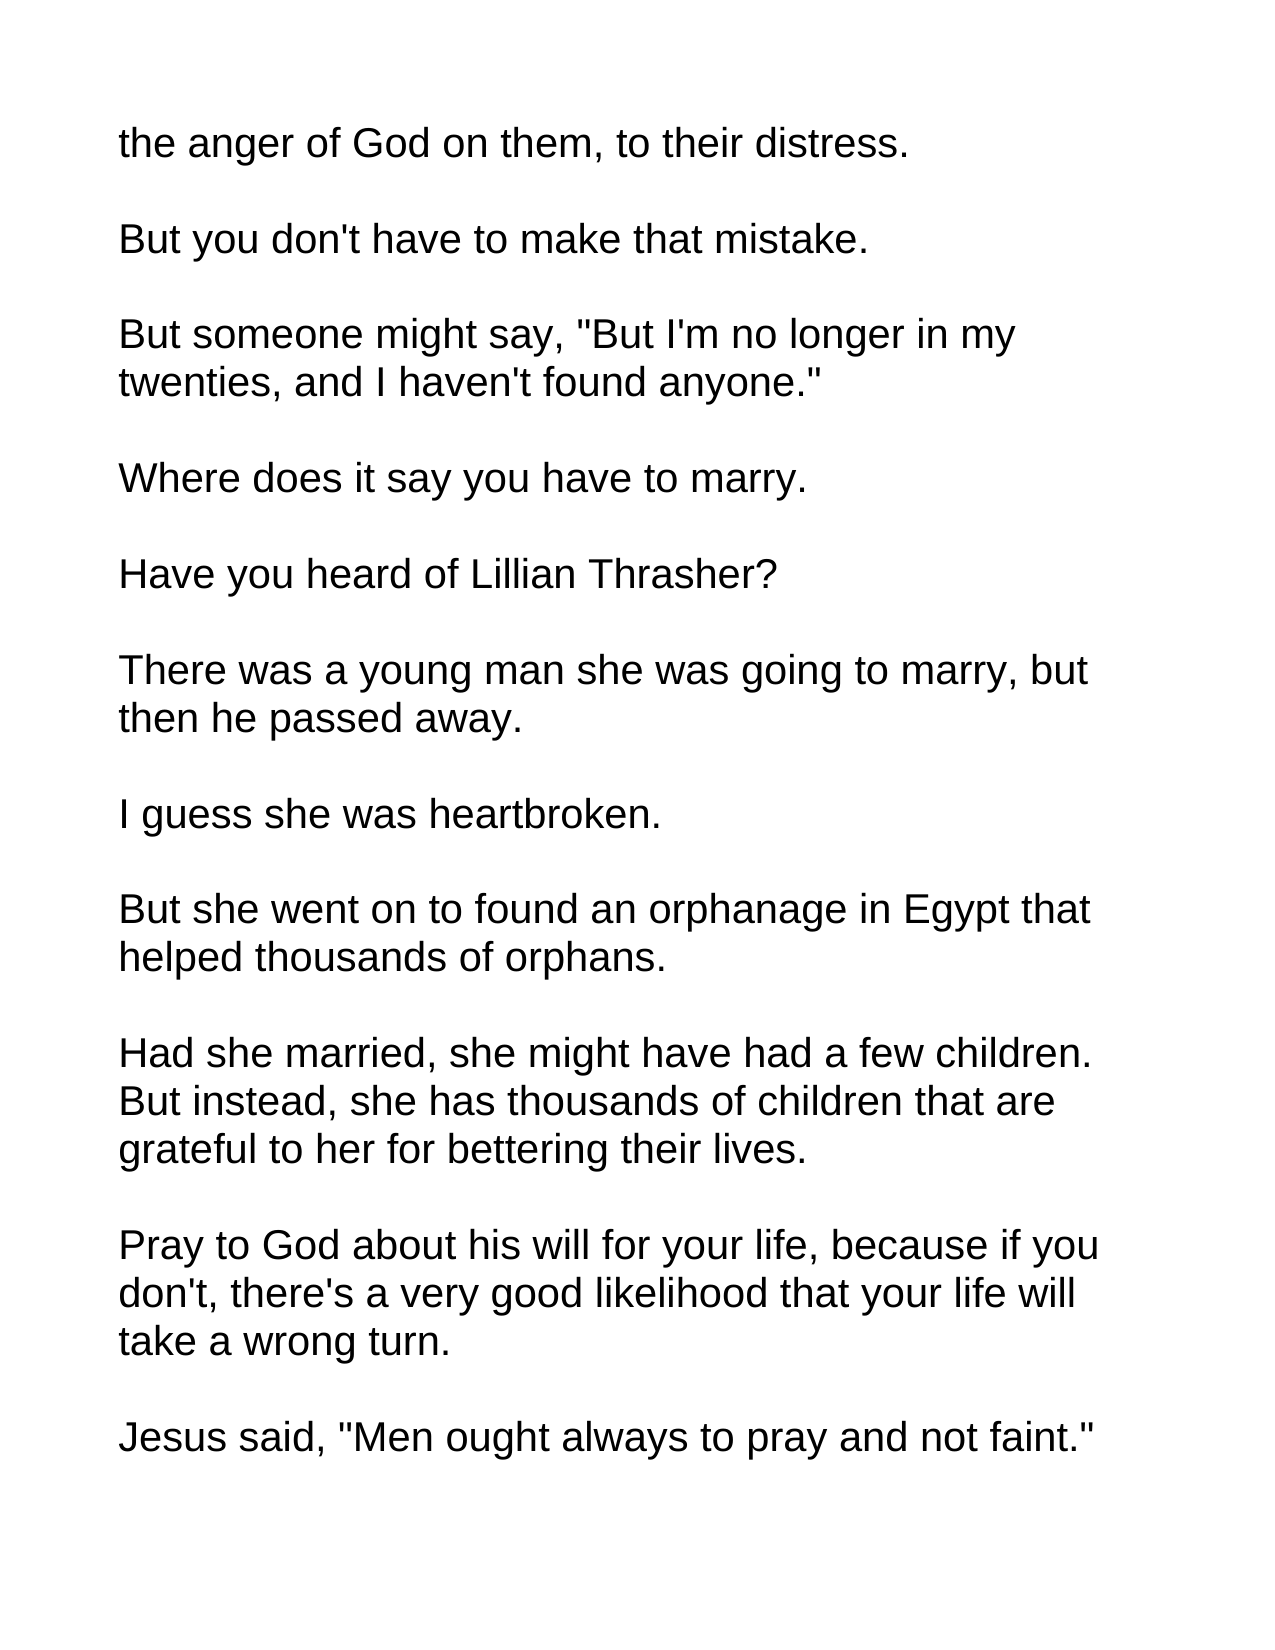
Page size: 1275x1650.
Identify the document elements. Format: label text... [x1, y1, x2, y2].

text Pray to God about his will for your life, because if you don't, there's a very good likelihood that your life will take a wrong turn. [118, 1220, 1157, 1364]
text the anger of God on them, to their distress. [118, 118, 1157, 166]
text But she went on to found an orphanage in Egypt that helped thousands of orphans. [118, 885, 1157, 981]
text But someone might say, "But I'm no longer in my twenties, and I haven't found anyone." [118, 310, 1157, 406]
text Had she married, she might have had a few children. But instead, she has thousands of children that are grateful to her for bettering their lives. [118, 1028, 1157, 1172]
text There was a young man she was going to marry, but then he passed away. [118, 645, 1157, 741]
text But you don't have to make that mistake. [118, 214, 1157, 262]
text Jesus said, "Men ought always to pray and not faint." [118, 1412, 1157, 1460]
text I guess she was heartbroken. [118, 789, 1157, 837]
text Have you heard of Lillian Thrasher? [118, 549, 1157, 597]
text Where does it say you have to marry. [118, 453, 1157, 501]
